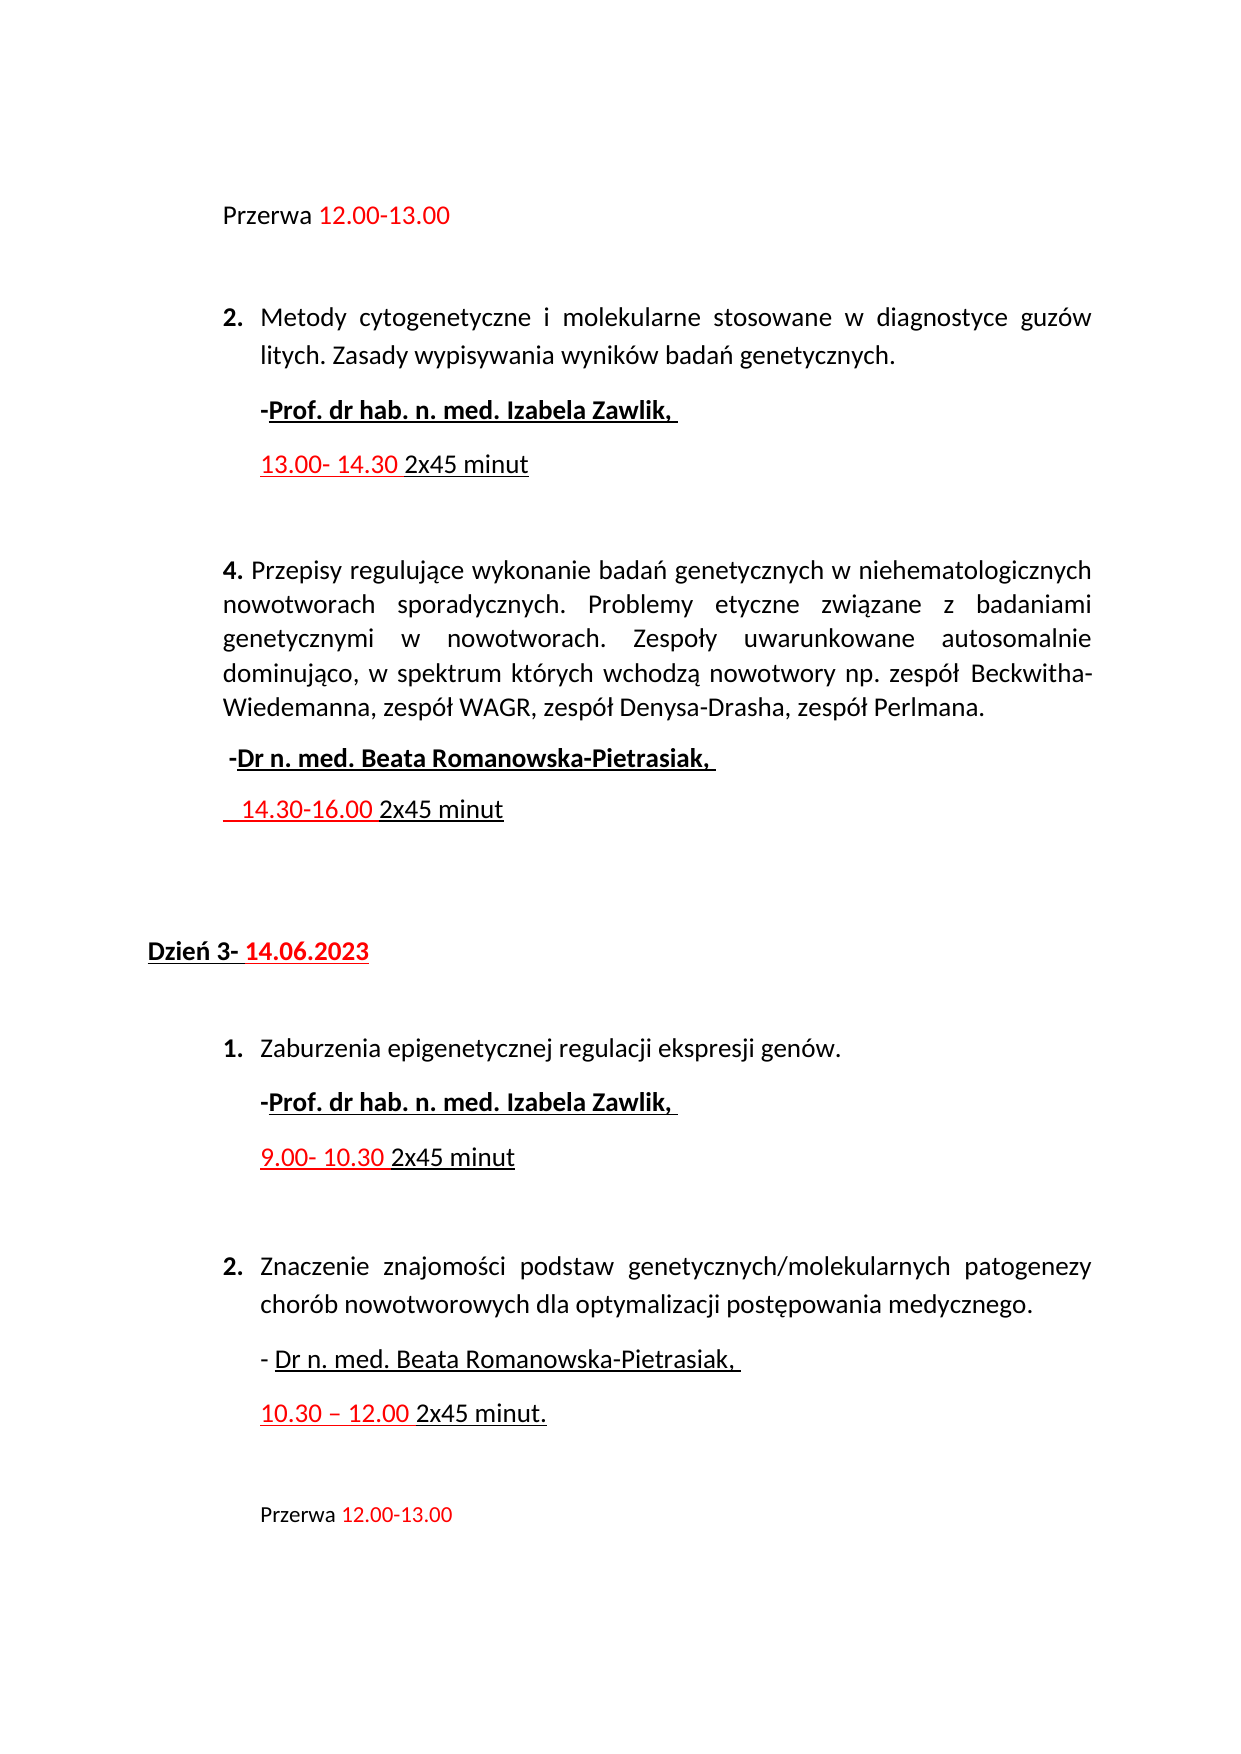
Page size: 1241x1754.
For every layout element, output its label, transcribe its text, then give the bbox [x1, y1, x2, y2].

list 10.30 – 12.00 2x45 minut. [260, 1396, 1093, 1429]
list 9.00- 10.30 2x45 minut [260, 1140, 1093, 1173]
list Znaczenie znajomości podstaw genetycznych/molekularnych patogenezy chorób nowotworowych dla optymalizacji postępowania medycznego. [223, 1249, 1093, 1320]
list - Dr n. med. Beata Romanowska-Pietrasiak, [260, 1342, 1093, 1375]
list 4. Przepisy regulujące wykonanie badań genetycznych w niehematologicznych nowotworach sporadycznych. Problemy etyczne związane z badaniami genetycznymi w nowotworach. Zespoły uwarunkowane autosomalnie dominująco, w spektrum których wchodzą nowotwory np. zespół Beckwitha-Wiedemanna, zespół WAGR, zespół Denysa-Drasha, zespół Perlmana. [223, 553, 1093, 723]
list Zaburzenia epigenetycznej regulacji ekspresji genów. [223, 1031, 1093, 1064]
list -Dr n. med. Beata Romanowska-Pietrasiak, [223, 741, 1093, 774]
list 14.30-16.00 2x45 minut [223, 792, 1093, 825]
list -Prof. dr hab. n. med. Izabela Zawlik, [260, 1086, 1093, 1119]
list Metody cytogenetyczne i molekularne stosowane w diagnostyce guzów litych. Zasady wypisywania wyników badań genetycznych. [223, 300, 1093, 371]
list -Prof. dr hab. n. med. Izabela Zawlik, [260, 393, 1093, 426]
list Przerwa 12.00-13.00 [260, 1500, 1093, 1528]
list 13.00- 14.30 2x45 minut [260, 447, 1093, 481]
text Dzień 3- 14.06.2023 [148, 934, 1093, 967]
list Przerwa 12.00-13.00 [223, 198, 1093, 232]
